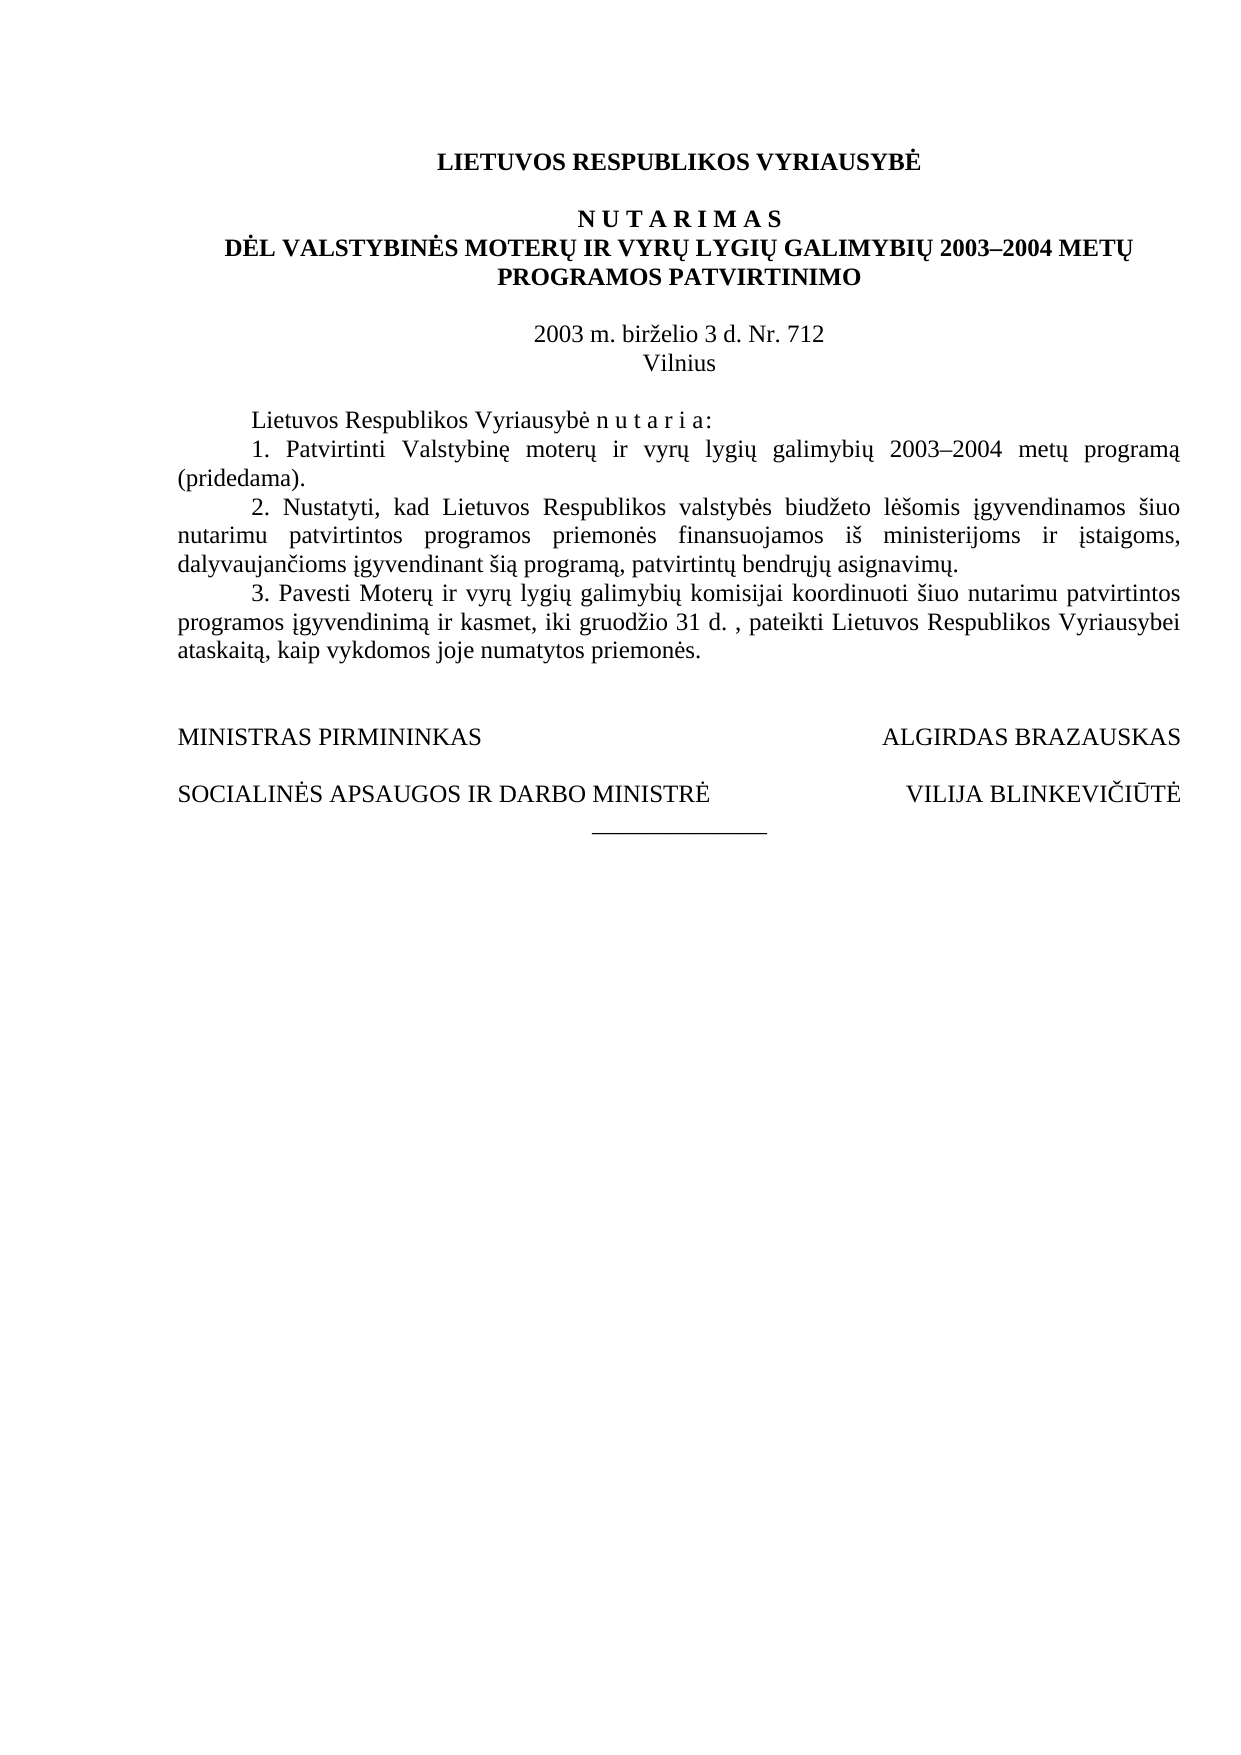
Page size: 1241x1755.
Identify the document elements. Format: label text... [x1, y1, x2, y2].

text Vilnius [177, 348, 1181, 377]
text 1. Patvirtinti Valstybinę moterų ir vyrų lygių galimybių 2003–2004 metų programą (pridedama). [177, 434, 1181, 492]
text DĖL VALSTYBINĖS MOTERŲ IR VYRŲ LYGIŲ GALIMYBIŲ 2003–2004 METŲ PROGRAMOS PATVIRTINIMO [177, 233, 1181, 291]
text 2003 m. birželio 3 d. Nr. 712 [177, 319, 1181, 348]
text N U T A R I M A S [177, 204, 1181, 233]
text 3. Pavesti Moterų ir vyrų lygių galimybių komisijai koordinuoti šiuo nutarimu patvirtintos programos įgyvendinimą ir kasmet, iki gruodžio 31 d. , pateikti Lietuvos Respublikos Vyriausybei ataskaitą, kaip vykdomos joje numatytos priemonės. [177, 578, 1181, 664]
text ______________ [177, 808, 1181, 837]
text Lietuvos Respublikos Vyriausybė nutaria: [177, 406, 1181, 434]
text 2. Nustatyti, kad Lietuvos Respublikos valstybės biudžeto lėšomis įgyvendinamos šiuo nutarimu patvirtintos programos priemonės finansuojamos iš ministerijoms ir įstaigoms, dalyvaujančioms įgyvendinant šią programą, patvirtintų bendrųjų asignavimų. [177, 492, 1181, 578]
text Socialinės apsaugos ir darbo ministrė Vilija Blinkevičiūtė [177, 779, 1181, 808]
text Ministras Pirmininkas Algirdas Brazauskas [177, 722, 1181, 751]
text LIETUVOS RESPUBLIKOS VYRIAUSYBĖ [177, 147, 1181, 176]
